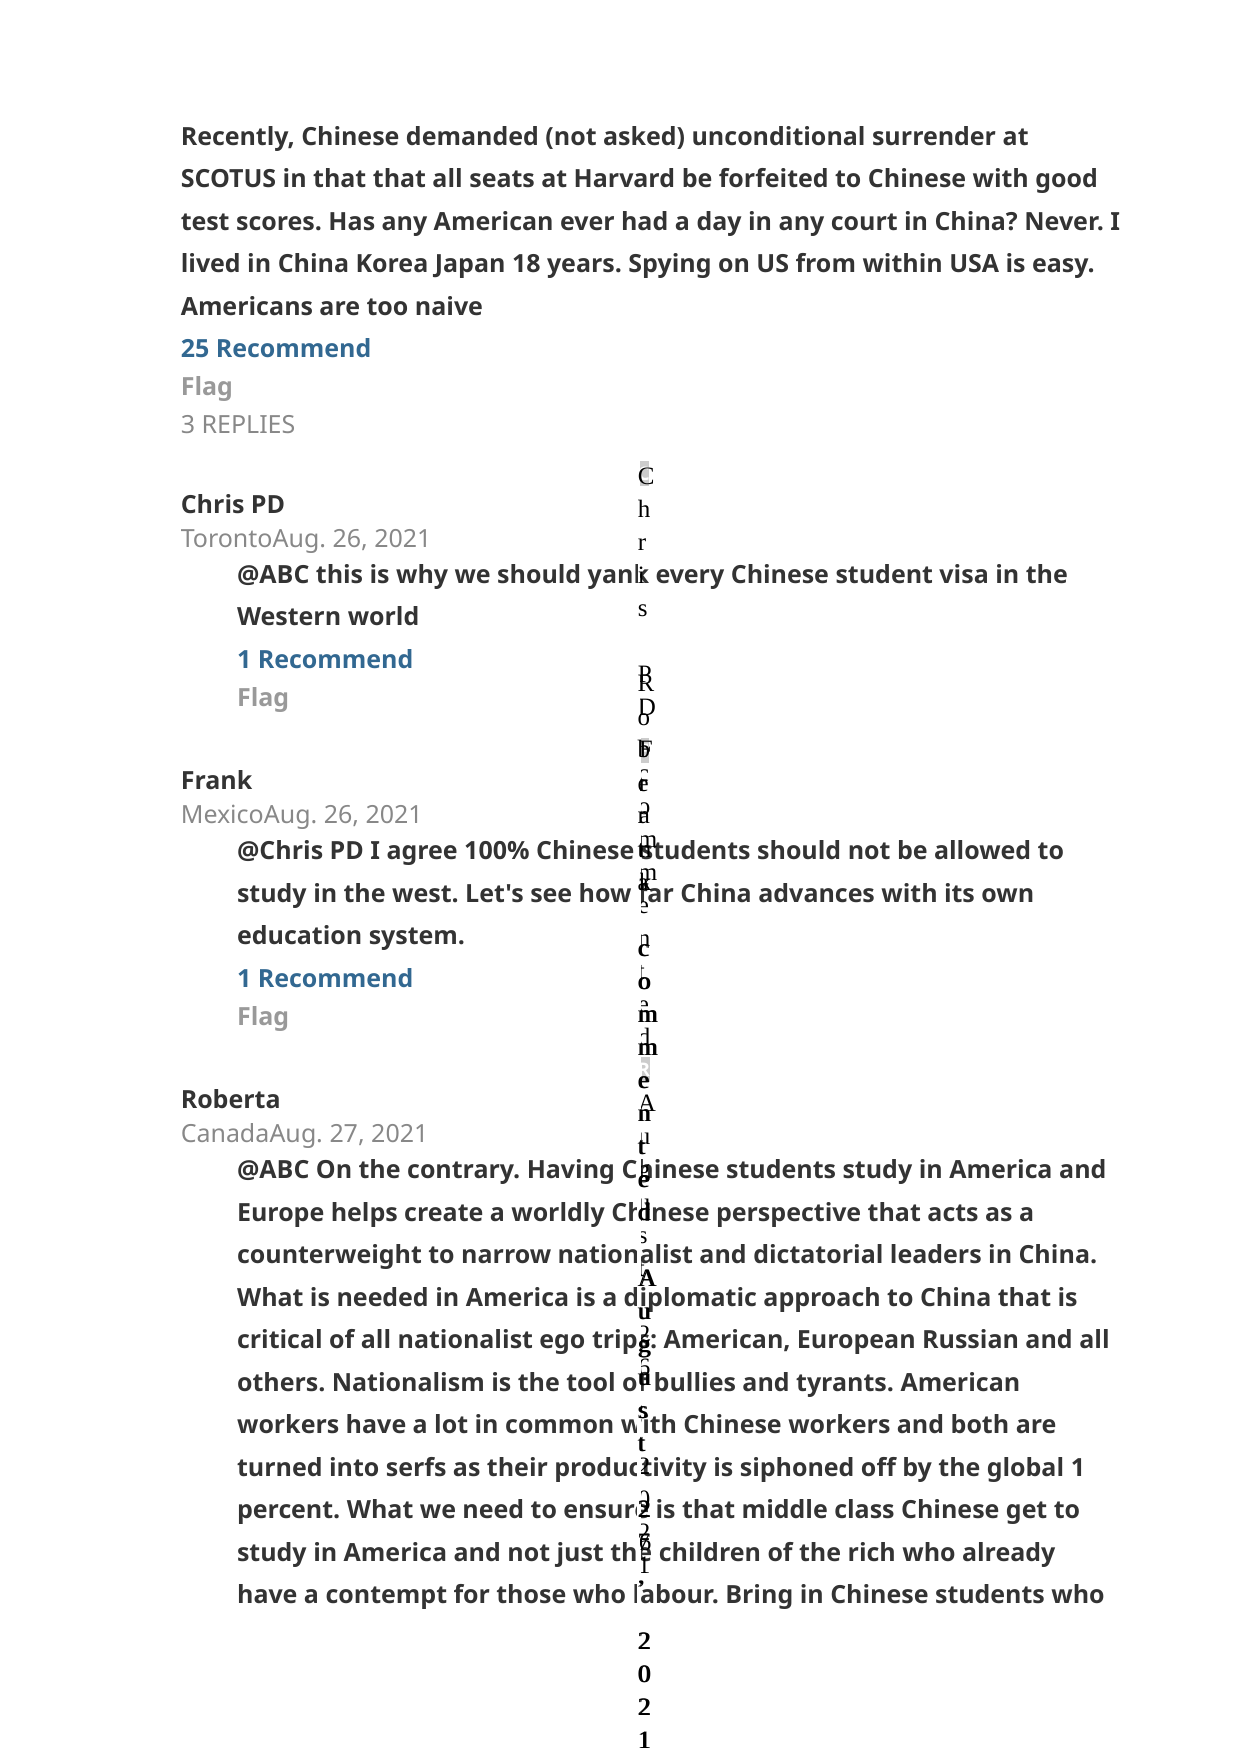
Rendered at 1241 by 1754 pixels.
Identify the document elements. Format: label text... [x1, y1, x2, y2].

text Flag [237, 679, 637, 713]
text TorontoAug. 26, 2021 [640, 520, 1122, 554]
text MexicoAug. 26, 2021 [181, 797, 637, 831]
text Roberta [641, 1082, 1122, 1116]
text Flag [641, 999, 1106, 1033]
text 1 Recommend [641, 961, 1106, 994]
text CanadaAug. 27, 2021 [181, 1116, 637, 1150]
text CanadaAug. 27, 2021 [641, 1116, 1122, 1150]
text @ABC this is why we should yank every Chinese student visa in the Western world [237, 556, 638, 633]
text Flag [181, 369, 1106, 403]
text 25 Recommend [181, 331, 1106, 365]
text F [640, 718, 1106, 763]
text Roberta [181, 1082, 637, 1116]
text Chris PD [181, 486, 638, 520]
text 1 Recommend [640, 641, 1106, 675]
text C [181, 441, 1106, 486]
text @ABC On the contrary. Having Chinese students study in America and Europe helps create a worldly Chinese perspective that acts as a counterweight to narrow nationalist and dictatorial leaders in China. What is needed in America is a diplomatic approach to China that is critical of all nationalist ego trips: American, European Russian and all others. Nationalism is the tool of bullies and tyrants. American workers have a lot in common with Chinese workers and both are turned into serfs as their productivity is siphoned off by the global 1 percent. What we need to ensure is that middle class Chinese get to study in America and not just the children of the rich who already have a contempt for those who labour. Bring in Chinese students who want to study politics, social cooperation, international development and not just computing science. [237, 1152, 637, 1611]
text 1 Recommend [237, 961, 637, 994]
text Flag [640, 679, 1106, 713]
text MexicoAug. 26, 2021 [641, 797, 1122, 831]
text @Chris PD I agree 100% Chinese students should not be allowed to study in the west. Let's see how far China advances with its own education system. [641, 833, 1122, 952]
subtitle 3 REPLIES [181, 407, 1122, 441]
text @ABC On the contrary. Having Chinese students study in America and Europe helps create a worldly Chinese perspective that acts as a counterweight to narrow nationalist and dictatorial leaders in China. What is needed in America is a diplomatic approach to China that is critical of all nationalist ego trips: American, European Russian and all others. Nationalism is the tool of bullies and tyrants. American workers have a lot in common with Chinese workers and both are turned into serfs as their productivity is siphoned off by the global 1 percent. What we need to ensure is that middle class Chinese get to study in America and not just the children of the rich who already have a contempt for those who labour. Bring in Chinese students who want to study politics, social cooperation, international development and not just computing science. [641, 1152, 1122, 1611]
text R [641, 1037, 1106, 1082]
text [181, 718, 637, 763]
text Flag [237, 999, 637, 1033]
text @Chris PD I agree 100% Chinese students should not be allowed to study in the west. Let's see how far China advances with its own education system. [237, 833, 637, 952]
text TorontoAug. 26, 2021 [181, 520, 638, 554]
text 1 Recommend [237, 641, 638, 675]
text Frank [181, 763, 637, 797]
text Flag [642, 700, 651, 713]
text USA’s openness makes spying easy. “The Foreigner Question” in China is a nonissue and always has been. “There have been millions and millions of Chinese Americans but zero American Chinese “ says Harvard’s Eric Liu, a Chinese American. NonChinese are blocked in every way imaginable. For Chinese, racism is patriotism. That’s the Great Wall. Chinese have entry into every US avenue, corporation, university, military installation. Recently, Chinese demanded (not asked) unconditional surrender at SCOTUS in that that all seats at Harvard be forfeited to Chinese with good test scores. Has any American ever had a day in any court in China? Never. I lived in China Korea Japan 18 years. Spying on US from within USA is easy. Americans are too naive [181, 118, 1122, 322]
text @ABC this is why we should yank every Chinese student visa in the Western world [640, 556, 1122, 633]
text Chris PD [640, 486, 1122, 520]
text R [181, 1037, 637, 1082]
text Frank [641, 763, 1122, 797]
